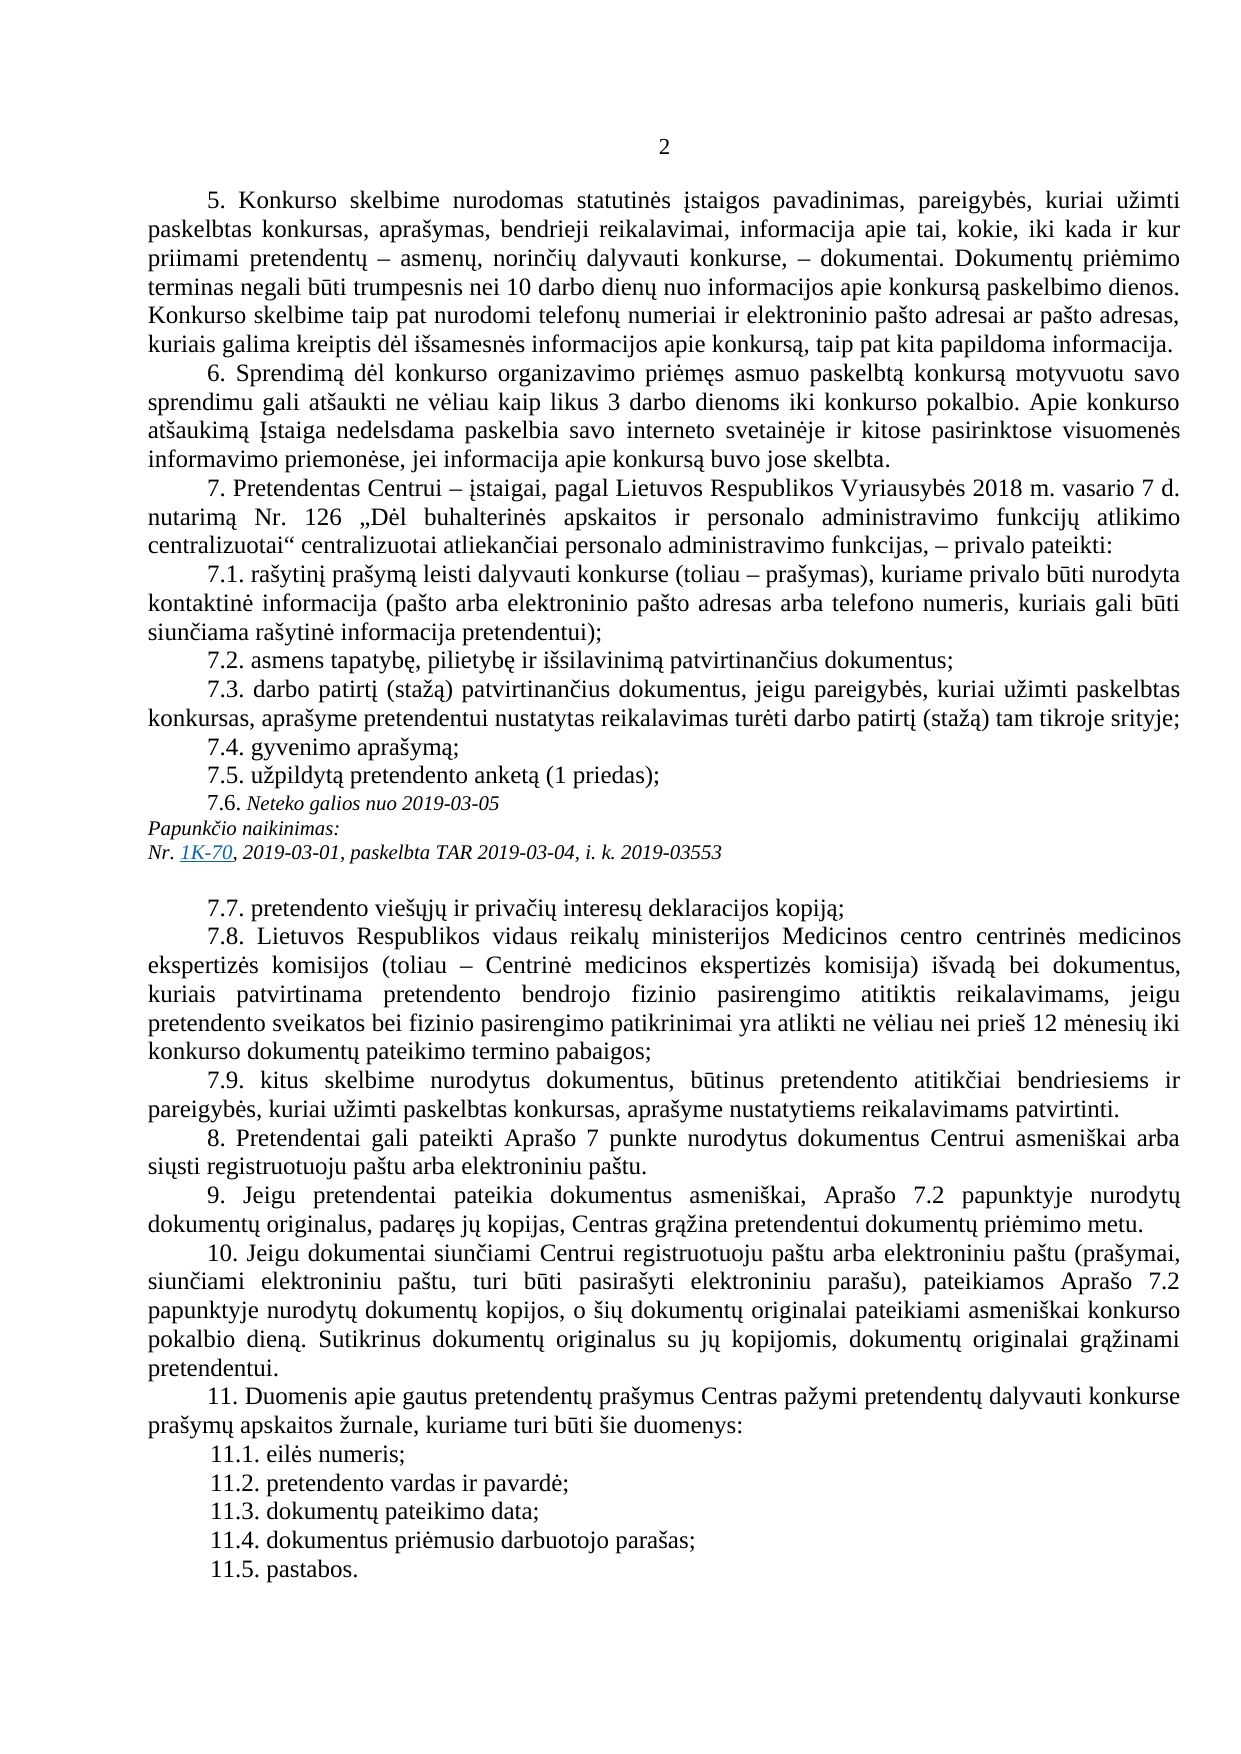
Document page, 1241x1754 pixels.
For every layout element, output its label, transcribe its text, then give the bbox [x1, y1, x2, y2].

text 7.2. asmens tapatybę, pilietybę ir išsilavinimą patvirtinančius dokumentus; [148, 646, 1179, 674]
text 11.2. pretendento vardas ir pavardė; [148, 1468, 1181, 1496]
text 11.3. dokumentų pateikimo data; [148, 1496, 1181, 1525]
text Nr. 1K-70, 2019-03-01, paskelbta TAR 2019-03-04, i. k. 2019-03553 [148, 840, 1181, 864]
text 11. Duomenis apie gautus pretendentų prašymus Centras pažymi pretendentų dalyvauti konkurse prašymų apskaitos žurnale, kuriame turi būti šie duomenys: [148, 1381, 1181, 1439]
text 11.5. pastabos. [148, 1554, 1181, 1583]
text 11.4. dokumentus priėmusio darbuotojo parašas; [148, 1525, 1181, 1554]
text 7.4. gyvenimo aprašymą; [148, 732, 1181, 761]
text 7.8. Lietuvos Respublikos vidaus reikalų ministerijos Medicinos centro centrinės medicinos ekspertizės komisijos (toliau – Centrinė medicinos ekspertizės komisija) išvadą bei dokumentus, kuriais patvirtinama pretendento bendrojo fizinio pasirengimo atitiktis reikalavimams, jeigu pretendento sveikatos bei fizinio pasirengimo patikrinimai yra atlikti ne vėliau nei prieš 12 mėnesių iki konkurso dokumentų pateikimo termino pabaigos; [148, 921, 1181, 1065]
text 5. Konkurso skelbime nurodomas statutinės įstaigos pavadinimas, pareigybės, kuriai užimti paskelbtas konkursas, aprašymas, bendrieji reikalavimai, informacija apie tai, kokie, iki kada ir kur priimami pretendentų – asmenų, norinčių dalyvauti konkurse, – dokumentai. Dokumentų priėmimo terminas negali būti trumpesnis nei 10 darbo dienų nuo informacijos apie konkursą paskelbimo dienos. Konkurso skelbime taip pat nurodomi telefonų numeriai ir elektroninio pašto adresai ar pašto adresas, kuriais galima kreiptis dėl išsamesnės informacijos apie konkursą, taip pat kita papildoma informacija. [148, 186, 1181, 358]
text 9. Jeigu pretendentai pateikia dokumentus asmeniškai, Aprašo 7.2 papunktyje nurodytų dokumentų originalus, padaręs jų kopijas, Centras grąžina pretendentui dokumentų priėmimo metu. [148, 1180, 1181, 1238]
text 7.6. Neteko galios nuo 2019-03-05 [148, 789, 1181, 816]
text 8. Pretendentai gali pateikti Aprašo 7 punkte nurodytus dokumentus Centrui asmeniškai arba siųsti registruotuoju paštu arba elektroniniu paštu. [148, 1123, 1181, 1180]
text 7.3. darbo patirtį (stažą) patvirtinančius dokumentus, jeigu pareigybės, kuriai užimti paskelbtas konkursas, aprašyme pretendentui nustatytas reikalavimas turėti darbo patirtį (stažą) tam tikroje srityje; [148, 674, 1181, 732]
text 11.1. eilės numeris; [148, 1439, 1181, 1468]
text 7.1. rašytinį prašymą leisti dalyvauti konkurse (toliau – prašymas), kuriame privalo būti nurodyta kontaktinė informacija (pašto arba elektroninio pašto adresas arba telefono numeris, kuriais gali būti siunčiama rašytinė informacija pretendentui); [148, 559, 1181, 646]
text 10. Jeigu dokumentai siunčiami Centrui registruotuoju paštu arba elektroniniu paštu (prašymai, siunčiami elektroniniu paštu, turi būti pasirašyti elektroniniu parašu), pateikiamos Aprašo 7.2 papunktyje nurodytų dokumentų kopijos, o šių dokumentų originalai pateikiami asmeniškai konkurso pokalbio dieną. Sutikrinus dokumentų originalus su jų kopijomis, dokumentų originalai grąžinami pretendentui. [148, 1238, 1181, 1381]
text Papunkčio naikinimas: [148, 816, 1181, 840]
text 7.7. pretendento viešųjų ir privačių interesų deklaracijos kopiją; [148, 893, 1181, 921]
text 7.9. kitus skelbime nurodytus dokumentus, būtinus pretendento atitikčiai bendriesiems ir pareigybės, kuriai užimti paskelbtas konkursas, aprašyme nustatytiems reikalavimams patvirtinti. [148, 1065, 1181, 1123]
text 6. Sprendimą dėl konkurso organizavimo priėmęs asmuo paskelbtą konkursą motyvuotu savo sprendimu gali atšaukti ne vėliau kaip likus 3 darbo dienoms iki konkurso pokalbio. Apie konkurso atšaukimą Įstaiga nedelsdama paskelbia savo interneto svetainėje ir kitose pasirinktose visuomenės informavimo priemonėse, jei informacija apie konkursą buvo jose skelbta. [148, 358, 1181, 473]
text 7.5. užpildytą pretendento anketą (1 priedas); [148, 761, 1093, 789]
text 7. Pretendentas Centrui – įstaigai, pagal Lietuvos Respublikos Vyriausybės 2018 m. vasario 7 d. nutarimą Nr. 126 „Dėl buhalterinės apskaitos ir personalo administravimo funkcijų atlikimo centralizuotai“ centralizuotai atliekančiai personalo administravimo funkcijas, – privalo pateikti: [148, 473, 1181, 559]
